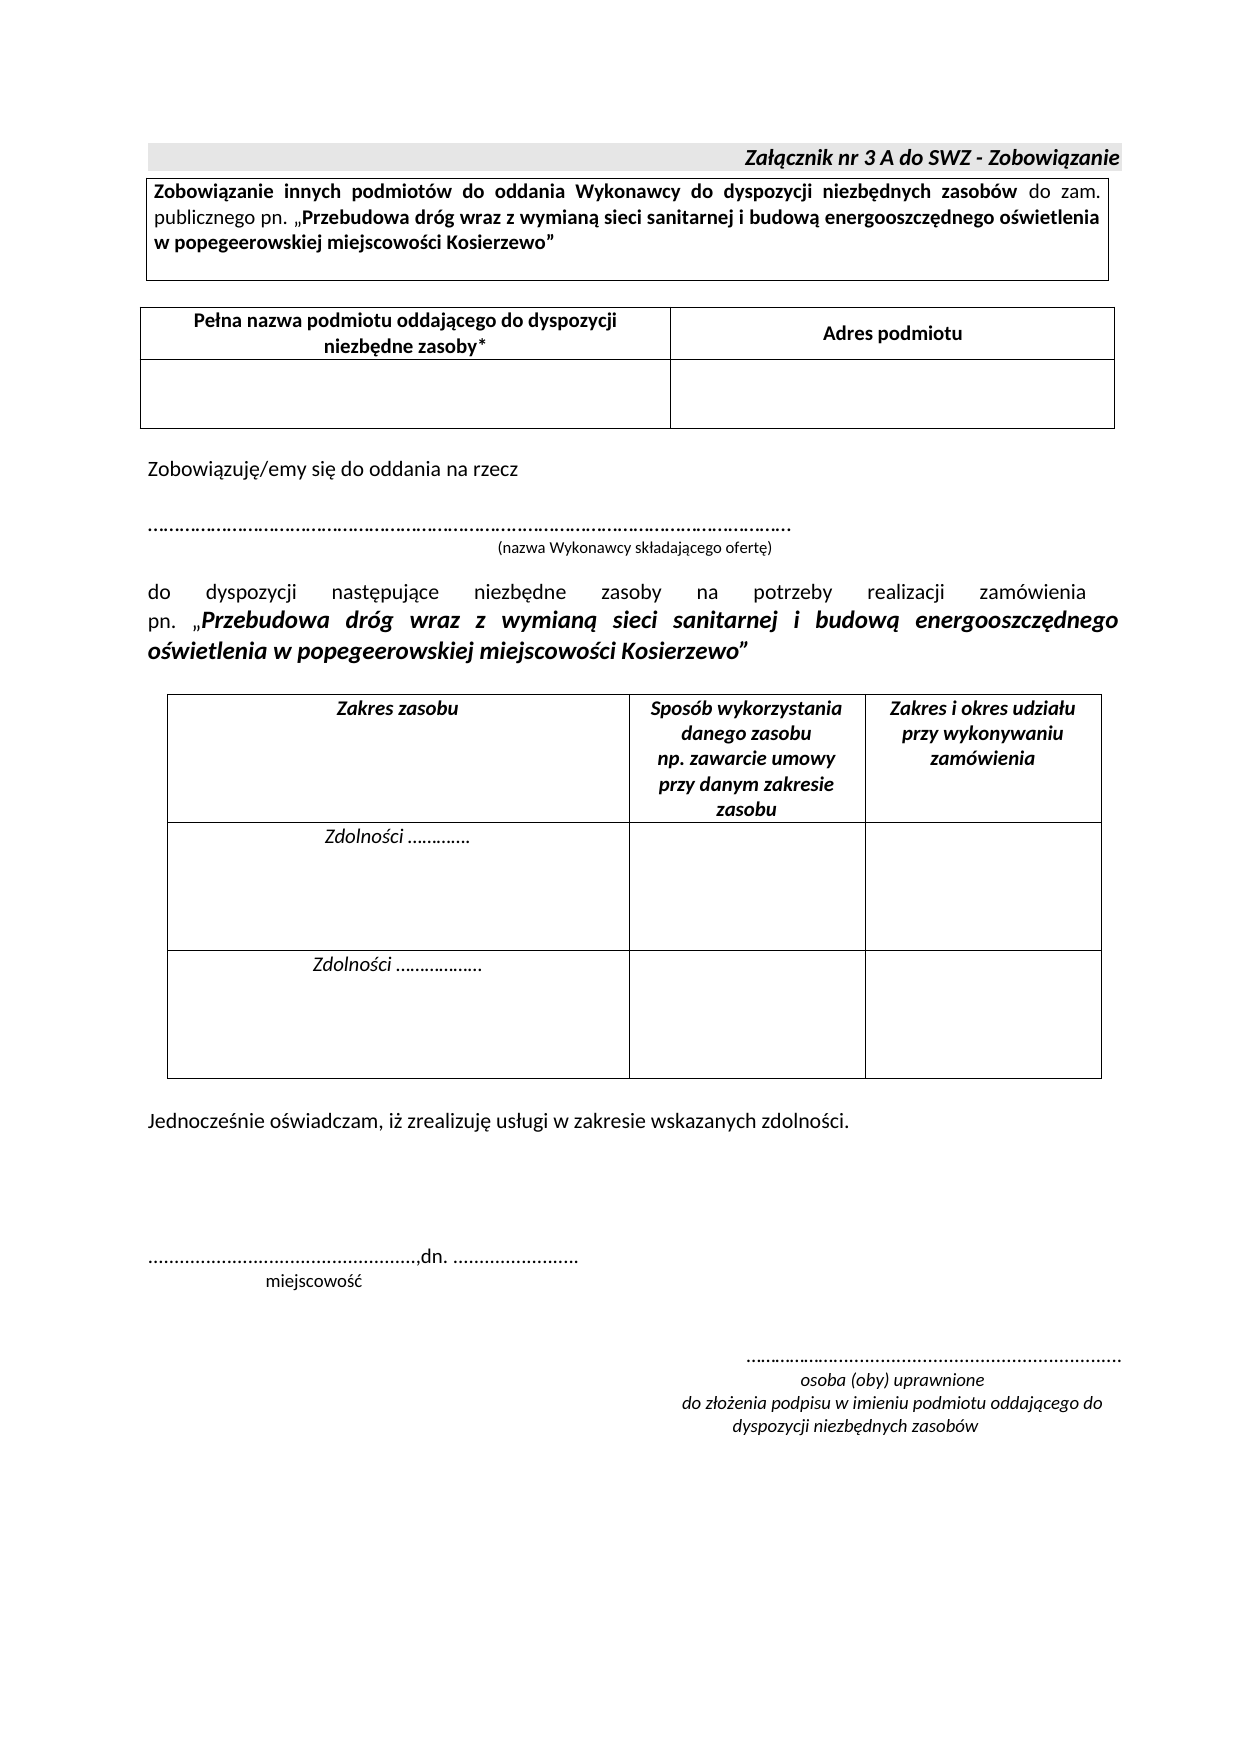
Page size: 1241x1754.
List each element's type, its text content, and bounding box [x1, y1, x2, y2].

table_header Zakres zasobu [168, 695, 629, 822]
text miejscowość [185, 1269, 1122, 1292]
table_cell [630, 823, 865, 950]
table_cell [671, 360, 1114, 428]
table_cell Zdolności ……………… [168, 951, 629, 1078]
text do złożenia podpisu w imieniu podmiotu oddającego do dyspozycji niezbędnych zasobów [591, 1391, 1122, 1437]
text ……………………………………………………………..…………………………………………… [148, 509, 1122, 537]
text Załącznik nr 3 A do SWZ - Zobowiązanie [148, 143, 1122, 171]
table_header Pełna nazwa podmiotu oddającego do dyspozycji niezbędne zasoby* [141, 308, 670, 358]
text (nazwa Wykonawcy składającego ofertę) [148, 537, 1122, 558]
text ...................................................,dn. ........................ [148, 1243, 1122, 1269]
table_cell [630, 951, 865, 1078]
table_header Zobowiązanie innych podmiotów do oddania Wykonawcy do dyspozycji niezbędnych zasobów do zam. publicznego pn. „Przebudowa dróg wraz z wymianą sieci sanitarnej i budową energooszczędnego oświetlenia w popegeerowskiej miejscowości Kosierzewo” [147, 179, 1108, 280]
text ………………....................................................... [148, 1342, 1122, 1368]
table_header Sposób wykorzystania danego zasobu np. zawarcie umowy przy danym zakresie zasobu [630, 695, 865, 822]
text osoba (oby) uprawnione [591, 1368, 1122, 1391]
table_cell [141, 360, 670, 428]
table_cell [866, 951, 1101, 1078]
text Jednocześnie oświadczam, iż zrealizuję usługi w zakresie wskazanych zdolności. [148, 1107, 1122, 1134]
table_header Zakres i okres udziału przy wykonywaniu zamówienia [866, 695, 1101, 822]
table_header Adres podmiotu [671, 308, 1114, 358]
text do dyspozycji następujące niezbędne zasoby na potrzeby realizacji zamówienia pn. „Przebudowa dróg wraz z wymianą sieci sanitarnej i budową energooszczędnego oświetlenia w popegeerowskiej miejscowości Kosierzewo” [148, 578, 1122, 666]
table_cell [866, 823, 1101, 950]
text Zobowiązuję/emy się do oddania na rzecz [148, 455, 1122, 481]
table_cell Zdolności …………. [168, 823, 629, 950]
